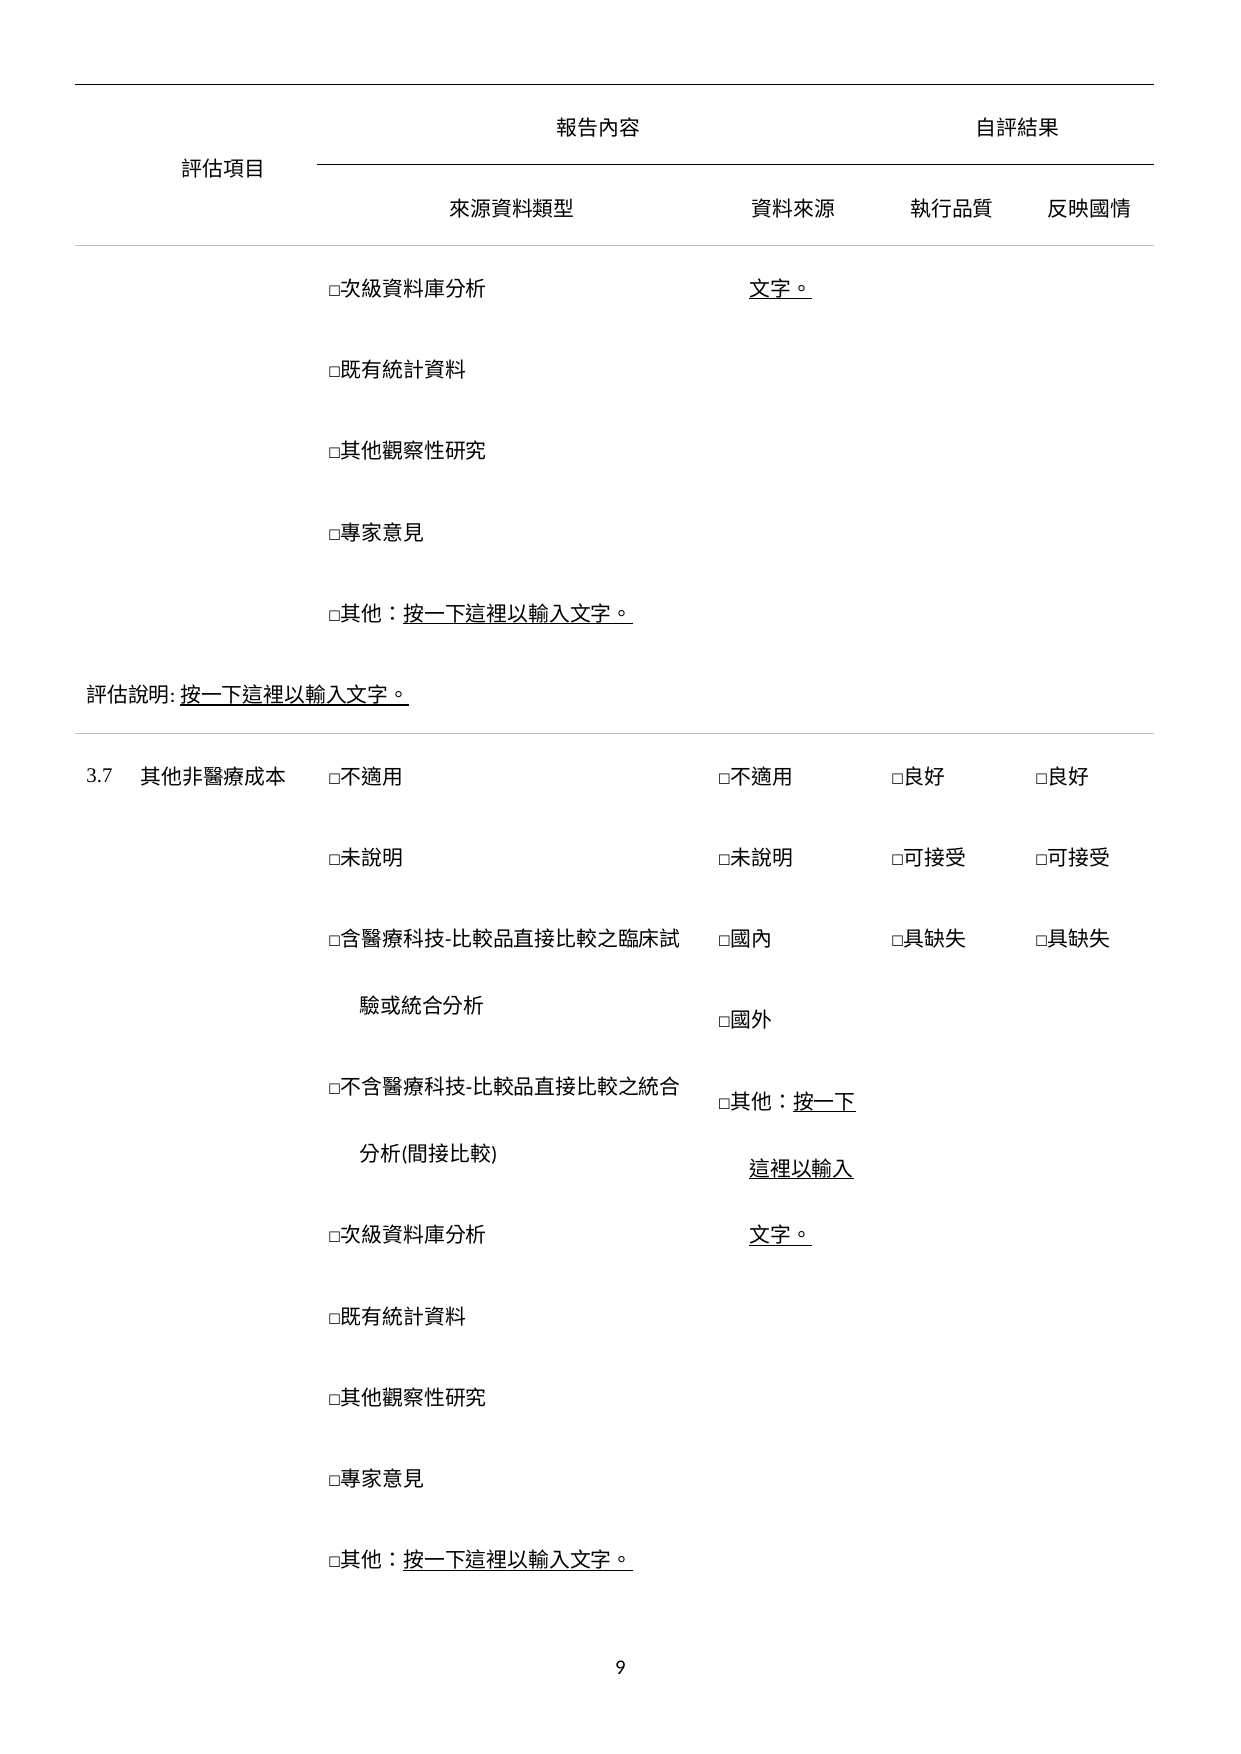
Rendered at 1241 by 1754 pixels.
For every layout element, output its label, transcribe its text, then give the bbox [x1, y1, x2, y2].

table_cell ☐良好 ☐可接受 ☐具缺失 [880, 734, 1024, 1598]
table_cell 3.7 [75, 734, 129, 1598]
table_cell 其他非醫療成本 [129, 734, 317, 1598]
table_header 報告內容 [317, 85, 880, 164]
table_cell ☐次級資料庫分析 ☐既有統計資料 ☐其他觀察性研究 ☐專家意見 ☐其他：按一下這裡以輸入文字。 [317, 246, 707, 651]
table_cell 文字。 [707, 246, 880, 651]
table_header 評估項目 [129, 85, 317, 244]
table_cell [1024, 246, 1154, 651]
table_cell [880, 246, 1024, 651]
table_cell [75, 246, 129, 651]
table_cell 評估說明: 按一下這裡以輸入文字。 [75, 651, 1154, 732]
table_cell ☐良好 ☐可接受 ☐具缺失 [1024, 734, 1154, 1598]
table_cell ☐不適用 ☐未說明 ☐含醫療科技-比較品直接比較之臨床試驗或統合分析 ☐不含醫療科技-比較品直接比較之統合分析(間接比較) ☐次級資料庫分析 ☐既有統計資料 ☐其他觀察性研究 ☐專家意見 ☐其他：按一下這裡以輸入文字。 [317, 734, 707, 1598]
table_header [75, 85, 129, 244]
table_cell 資料來源 [707, 165, 880, 244]
table_cell [129, 246, 317, 651]
table_cell ☐不適用 ☐未說明 ☐國內 ☐國外 ☐其他：按一下這裡以輸入文字。 [707, 734, 880, 1598]
table_cell 反映國情 [1024, 165, 1154, 244]
table_cell 執行品質 [880, 165, 1024, 244]
table_header 自評結果 [880, 85, 1154, 164]
table_cell 來源資料類型 [317, 165, 707, 244]
